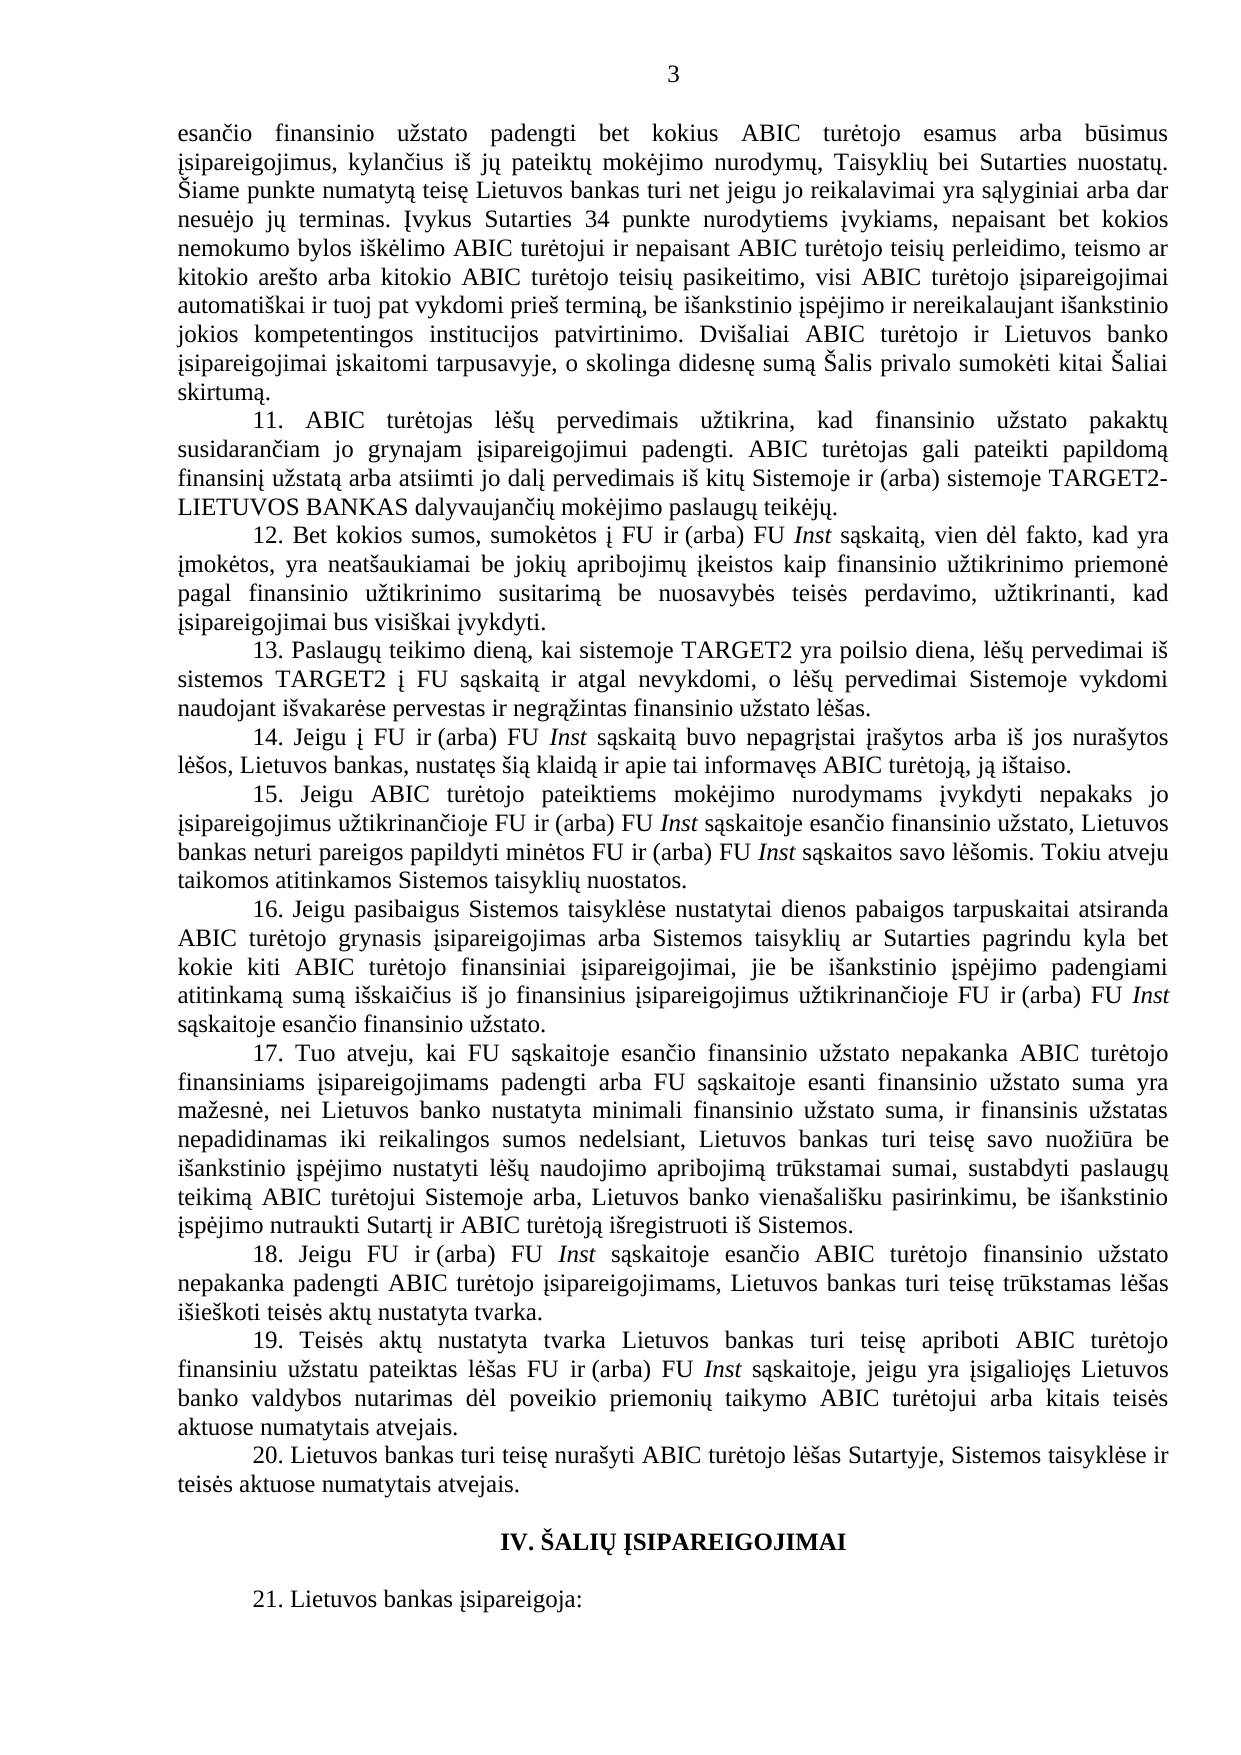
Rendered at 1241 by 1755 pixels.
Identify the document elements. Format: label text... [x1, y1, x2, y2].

text 14. Jeigu į FU ir (arba) FU Inst sąskaitą buvo nepagrįstai įrašytos arba iš jos nurašytos lėšos, Lietuvos bankas, nustatęs šią klaidą ir apie tai informavęs ABIC turėtoją, ją ištaiso. [177, 722, 1169, 779]
text 19. Teisės aktų nustatyta tvarka Lietuvos bankas turi teisę apriboti ABIC turėtojo finansiniu užstatu pateiktas lėšas FU ir (arba) FU Inst sąskaitoje, jeigu yra įsigaliojęs Lietuvos banko valdybos nutarimas dėl poveikio priemonių taikymo ABIC turėtojui arba kitais teisės aktuose numatytais atvejais. [177, 1326, 1169, 1441]
text 13. Paslaugų teikimo dieną, kai sistemoje TARGET2 yra poilsio diena, lėšų pervedimai iš sistemos TARGET2 į FU sąskaitą ir atgal nevykdomi, o lėšų pervedimai Sistemoje vykdomi naudojant išvakarėse pervestas ir negrąžintas finansinio užstato lėšas. [177, 636, 1169, 722]
text 16. Jeigu pasibaigus Sistemos taisyklėse nustatytai dienos pabaigos tarpuskaitai atsiranda ABIC turėtojo grynasis įsipareigojimas arba Sistemos taisyklių ar Sutarties pagrindu kyla bet kokie kiti ABIC turėtojo finansiniai įsipareigojimai, jie be išankstinio įspėjimo padengiami atitinkamą sumą išskaičius iš jo finansinius įsipareigojimus užtikrinančioje FU ir (arba) FU Inst sąskaitoje esančio finansinio užstato. [177, 894, 1169, 1038]
text 18. Jeigu FU ir (arba) FU Inst sąskaitoje esančio ABIC turėtojo finansinio užstato nepakanka padengti ABIC turėtojo įsipareigojimams, Lietuvos bankas turi teisę trūkstamas lėšas išieškoti teisės aktų nustatyta tvarka. [177, 1239, 1169, 1326]
text 20. Lietuvos bankas turi teisę nurašyti ABIC turėtojo lėšas Sutartyje, Sistemos taisyklėse ir teisės aktuose numatytais atvejais. [177, 1441, 1169, 1498]
text 12. Bet kokios sumos, sumokėtos į FU ir (arba) FU Inst sąskaitą, vien dėl fakto, kad yra įmokėtos, yra neatšaukiamai be jokių apribojimų įkeistos kaip finansinio užtikrinimo priemonė pagal finansinio užtikrinimo susitarimą be nuosavybės teisės perdavimo, užtikrinanti, kad įsipareigojimai bus visiškai įvykdyti. [177, 521, 1169, 636]
text 11. ABIC turėtojas lėšų pervedimais užtikrina, kad finansinio užstato pakaktų susidarančiam jo grynajam įsipareigojimui padengti. ABIC turėtojas gali pateikti papildomą finansinį užstatą arba atsiimti jo dalį pervedimais iš kitų Sistemoje ir (arba) sistemoje TARGET2-LIETUVOS BANKAS dalyvaujančių mokėjimo paslaugų teikėjų. [177, 406, 1169, 521]
text 21. Lietuvos bankas įsipareigoja: [177, 1584, 1169, 1613]
text 17. Tuo atveju, kai FU sąskaitoje esančio finansinio užstato nepakanka ABIC turėtojo finansiniams įsipareigojimams padengti arba FU sąskaitoje esanti finansinio užstato suma yra mažesnė, nei Lietuvos banko nustatyta minimali finansinio užstato suma, ir finansinis užstatas nepadidinamas iki reikalingos sumos nedelsiant, Lietuvos bankas turi teisę savo nuožiūra be išankstinio įspėjimo nustatyti lėšų naudojimo apribojimą trūkstamai sumai, sustabdyti paslaugų teikimą ABIC turėtojui Sistemoje arba, Lietuvos banko vienašališku pasirinkimu, be išankstinio įspėjimo nutraukti Sutartį ir ABIC turėtoją išregistruoti iš Sistemos. [177, 1038, 1169, 1239]
text IV. ŠALIŲ ĮSIPAREIGOJIMAI [177, 1527, 1169, 1556]
text 15. Jeigu ABIC turėtojo pateiktiems mokėjimo nurodymams įvykdyti nepakaks jo įsipareigojimus užtikrinančioje FU ir (arba) FU Inst sąskaitoje esančio finansinio užstato, Lietuvos bankas neturi pareigos papildyti minėtos FU ir (arba) FU Inst sąskaitos savo lėšomis. Tokiu atveju taikomos atitinkamos Sistemos taisyklių nuostatos. [177, 779, 1169, 894]
text esančio finansinio užstato padengti bet kokius ABIC turėtojo esamus arba būsimus įsipareigojimus, kylančius iš jų pateiktų mokėjimo nurodymų, Taisyklių bei Sutarties nuostatų. Šiame punkte numatytą teisę Lietuvos bankas turi net jeigu jo reikalavimai yra sąlyginiai arba dar nesuėjo jų terminas. Įvykus Sutarties 34 punkte nurodytiems įvykiams, nepaisant bet kokios nemokumo bylos iškėlimo ABIC turėtojui ir nepaisant ABIC turėtojo teisių perleidimo, teismo ar kitokio arešto arba kitokio ABIC turėtojo teisių pasikeitimo, visi ABIC turėtojo įsipareigojimai automatiškai ir tuoj pat vykdomi prieš terminą, be išankstinio įspėjimo ir nereikalaujant išankstinio jokios kompetentingos institucijos patvirtinimo. Dvišaliai ABIC turėtojo ir Lietuvos banko įsipareigojimai įskaitomi tarpusavyje, o skolinga didesnę sumą Šalis privalo sumokėti kitai Šaliai skirtumą. [177, 118, 1169, 406]
